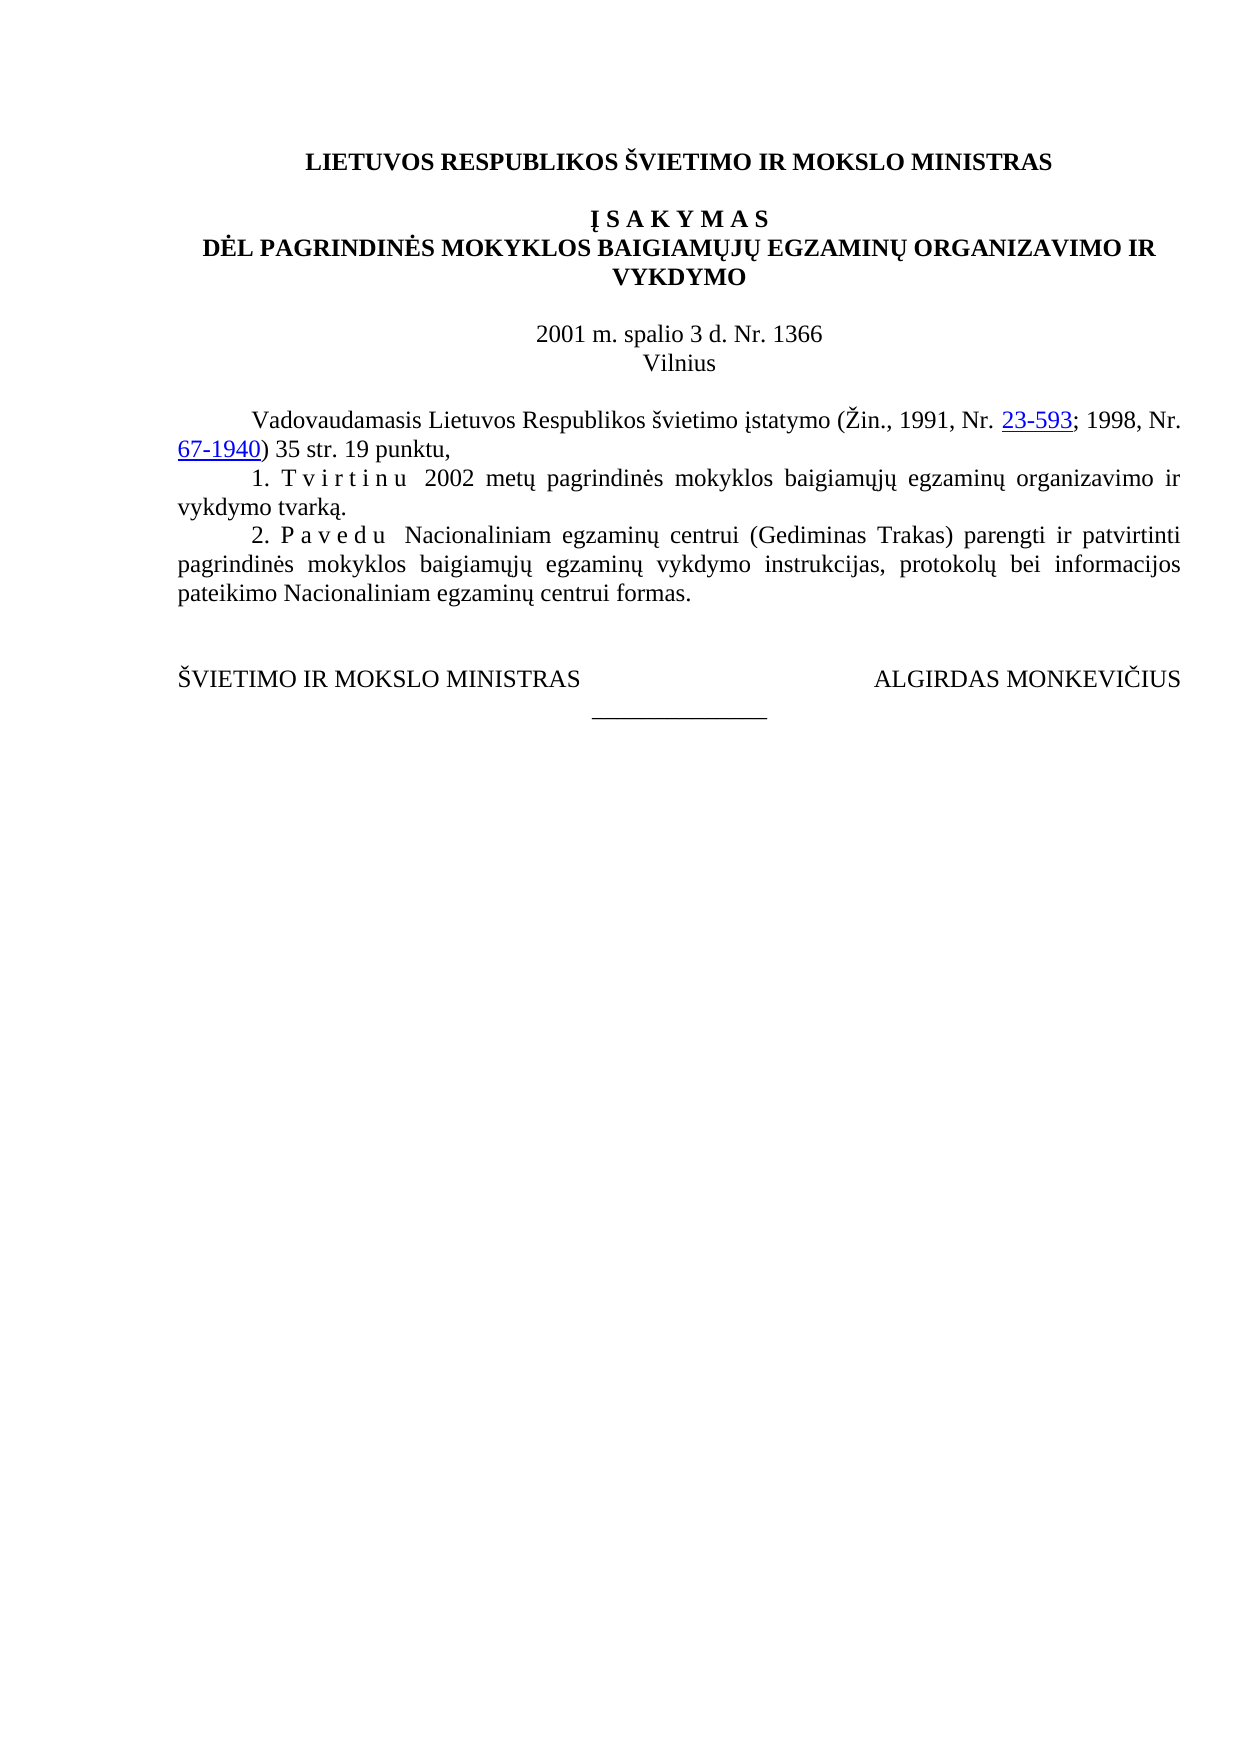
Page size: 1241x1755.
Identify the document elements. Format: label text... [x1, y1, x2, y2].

text Vilnius [177, 348, 1181, 377]
text Vadovaudamasis Lietuvos Respublikos švietimo įstatymo (Žin., 1991, Nr. 23-593; 1998, Nr. 67-1940) 35 str. 19 punktu, [177, 406, 1181, 463]
text ______________ [177, 693, 1181, 722]
text 2. Pavedu Nacionaliniam egzaminų centrui (Gediminas Trakas) parengti ir patvirtinti pagrindinės mokyklos baigiamųjų egzaminų vykdymo instrukcijas, protokolų bei informacijos pateikimo Nacionaliniam egzaminų centrui formas. [177, 521, 1181, 607]
text DĖL PAGRINDINĖS MOKYKLOS BAIGIAMŲJŲ EGZAMINŲ ORGANIZAVIMO IR VYKDYMO [177, 233, 1181, 291]
text Į S A K Y M A S [177, 204, 1181, 233]
text 1. Tvirtinu 2002 metų pagrindinės mokyklos baigiamųjų egzaminų organizavimo ir vykdymo tvarką. [177, 463, 1181, 521]
text LIETUVOS RESPUBLIKOS ŠVIETIMO IR MOKSLO MINISTRAS [177, 147, 1181, 176]
text 2001 m. spalio 3 d. Nr. 1366 [177, 319, 1181, 348]
text ŠVIETIMO IR MOKSLO MINISTRAS ALGIRDAS MONKEVIČIUS [177, 664, 1181, 693]
